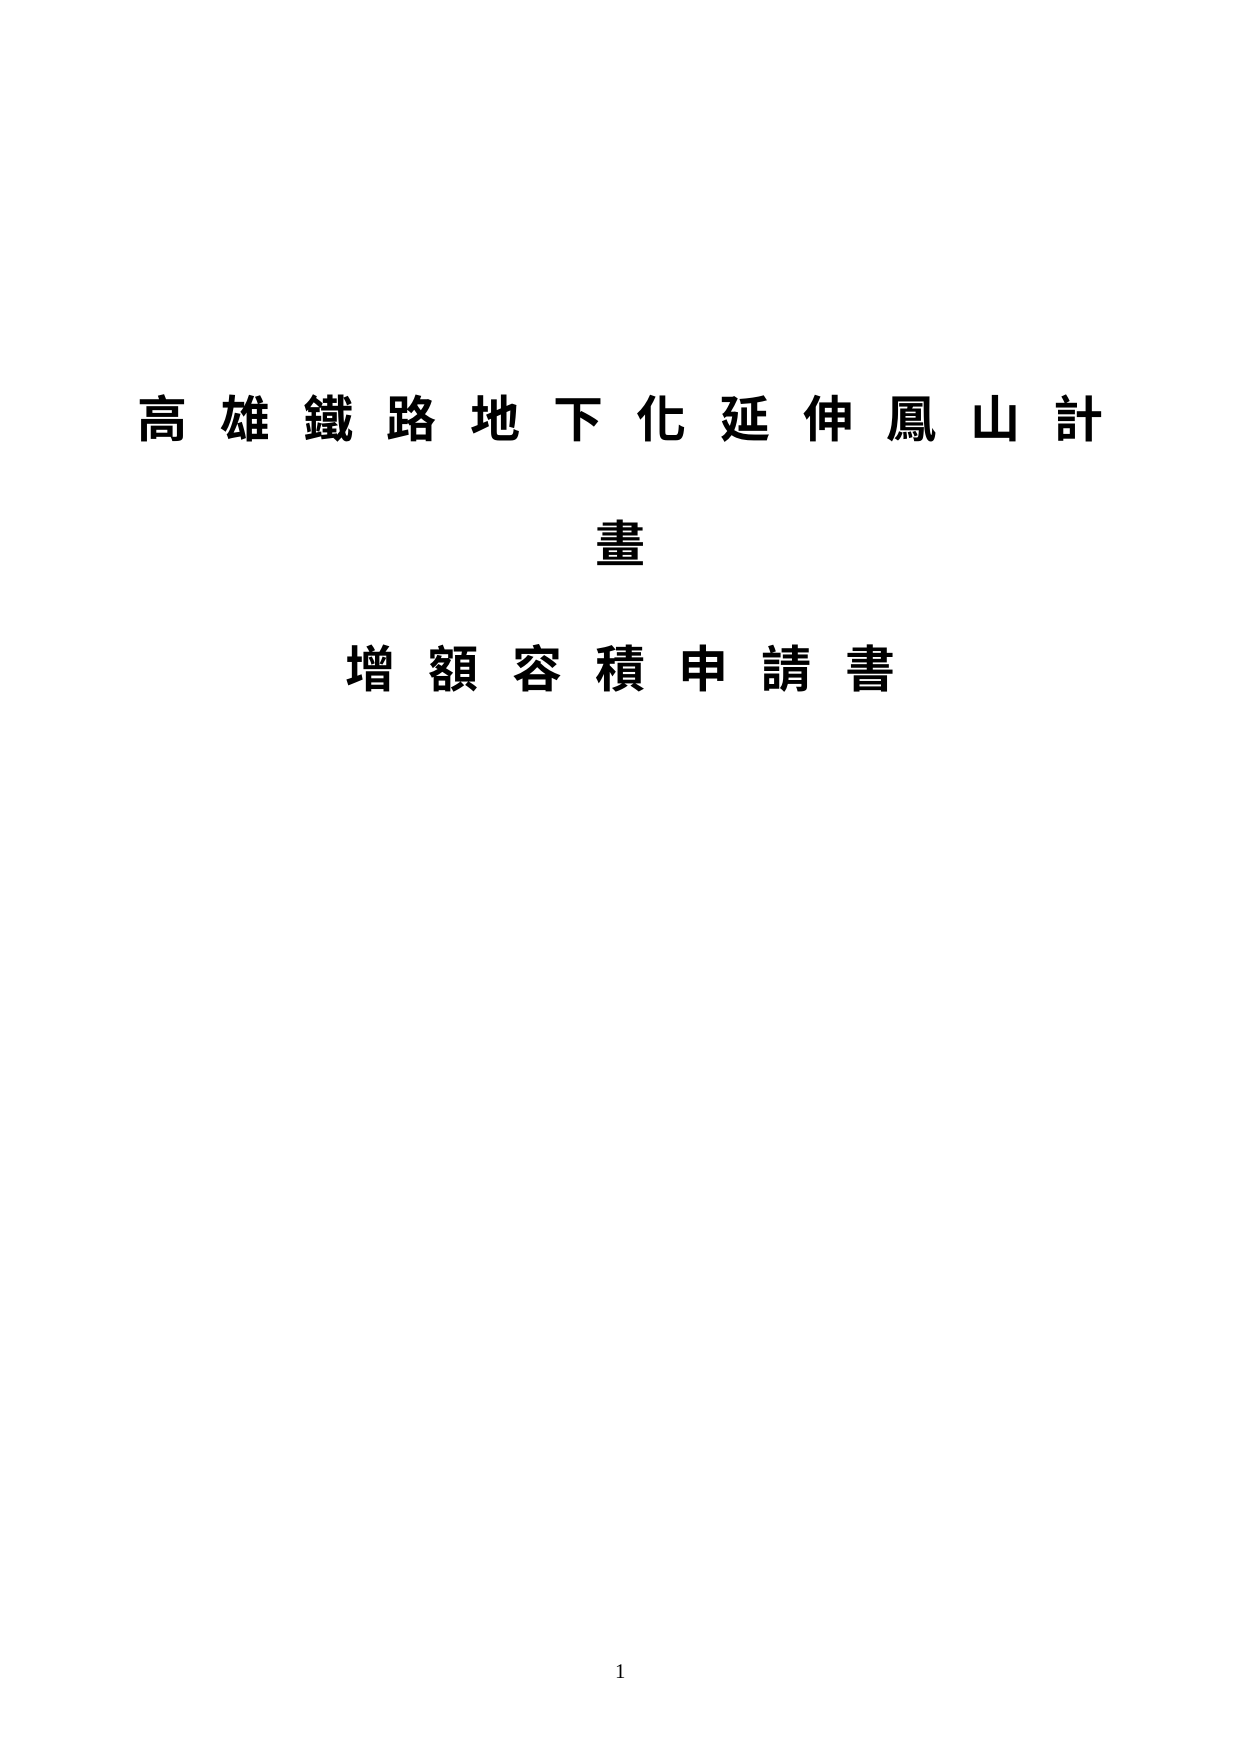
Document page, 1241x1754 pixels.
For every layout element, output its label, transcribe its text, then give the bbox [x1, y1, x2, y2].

text 增額容積申請書 [120, 593, 1120, 718]
text 高雄鐵路地下化延伸鳳山計畫 [120, 343, 1120, 593]
